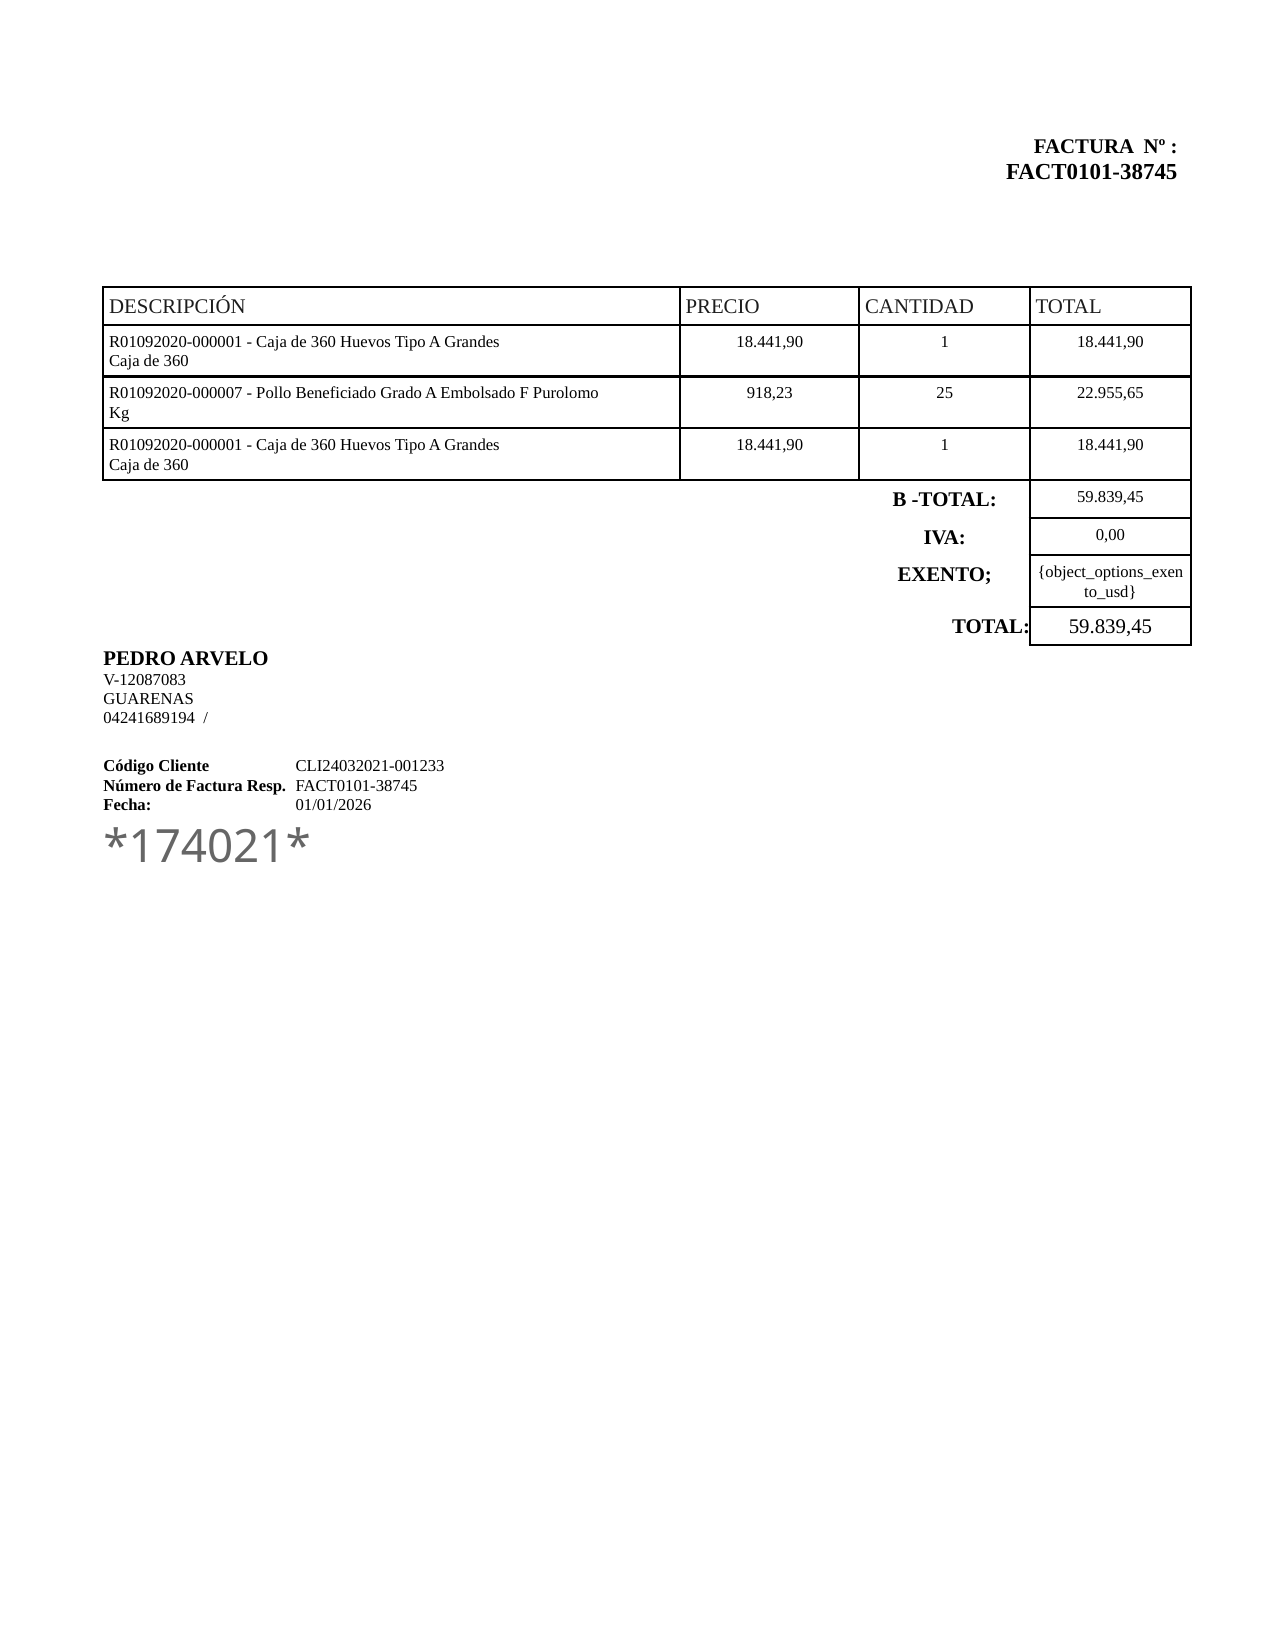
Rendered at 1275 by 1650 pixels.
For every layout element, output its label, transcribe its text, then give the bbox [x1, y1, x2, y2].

table_cell 918,23 [681, 378, 858, 427]
text FACTURA Nº : FACT0101-38745 [895, 134, 1177, 184]
table_header DESCRIPCIÓN [104, 288, 679, 323]
table_cell 0,00 [1031, 519, 1190, 554]
table_cell IVA: [859, 517, 1029, 554]
table_header Código Cliente [103, 756, 295, 775]
text *174021* [103, 814, 1137, 876]
table_cell 01/01/2026 [295, 795, 517, 814]
table_header CANTIDAD [860, 288, 1029, 323]
table_cell 59.839,45 [1031, 481, 1190, 517]
table_cell {object_options_exento_usd} [1031, 556, 1190, 606]
table_cell R01092020-000007 - Pollo Beneficiado Grado A Embolsado F Purolomo Kg [104, 378, 679, 427]
table_cell B -TOTAL: [859, 481, 1029, 517]
table_cell 1 [860, 429, 1029, 479]
table_cell TOTAL: [859, 606, 1029, 644]
table_cell GUARENAS [103, 689, 858, 708]
table_header CLI24032021-001233 [295, 756, 517, 775]
table_cell R01092020-000001 - Caja de 360 Huevos Tipo A Grandes Caja de 360 [104, 429, 679, 479]
table_header PEDRO ARVELO [103, 646, 858, 670]
table_cell Fecha: [103, 795, 295, 814]
table_cell 04241689194 / [103, 708, 858, 727]
table_header TOTAL [1031, 288, 1190, 323]
table_cell 18.441,90 [1031, 429, 1190, 479]
table_cell 18.441,90 [1031, 326, 1190, 375]
table_cell 25 [860, 378, 1029, 427]
table_cell 18.441,90 [681, 326, 858, 375]
table_cell 18.441,90 [681, 429, 858, 479]
table_cell 59.839,45 [1031, 608, 1190, 644]
table_cell 1 [860, 326, 1029, 375]
table_cell [103, 481, 859, 644]
table_cell Número de Factura Resp. [103, 775, 295, 794]
table_cell EXENTO; [859, 554, 1029, 606]
table_cell FACT0101-38745 [295, 775, 517, 794]
table_cell V-12087083 [103, 670, 858, 689]
table_cell R01092020-000001 - Caja de 360 Huevos Tipo A Grandes Caja de 360 [104, 326, 679, 375]
table_header PRECIO [681, 288, 858, 323]
table_cell 22.955,65 [1031, 378, 1190, 427]
